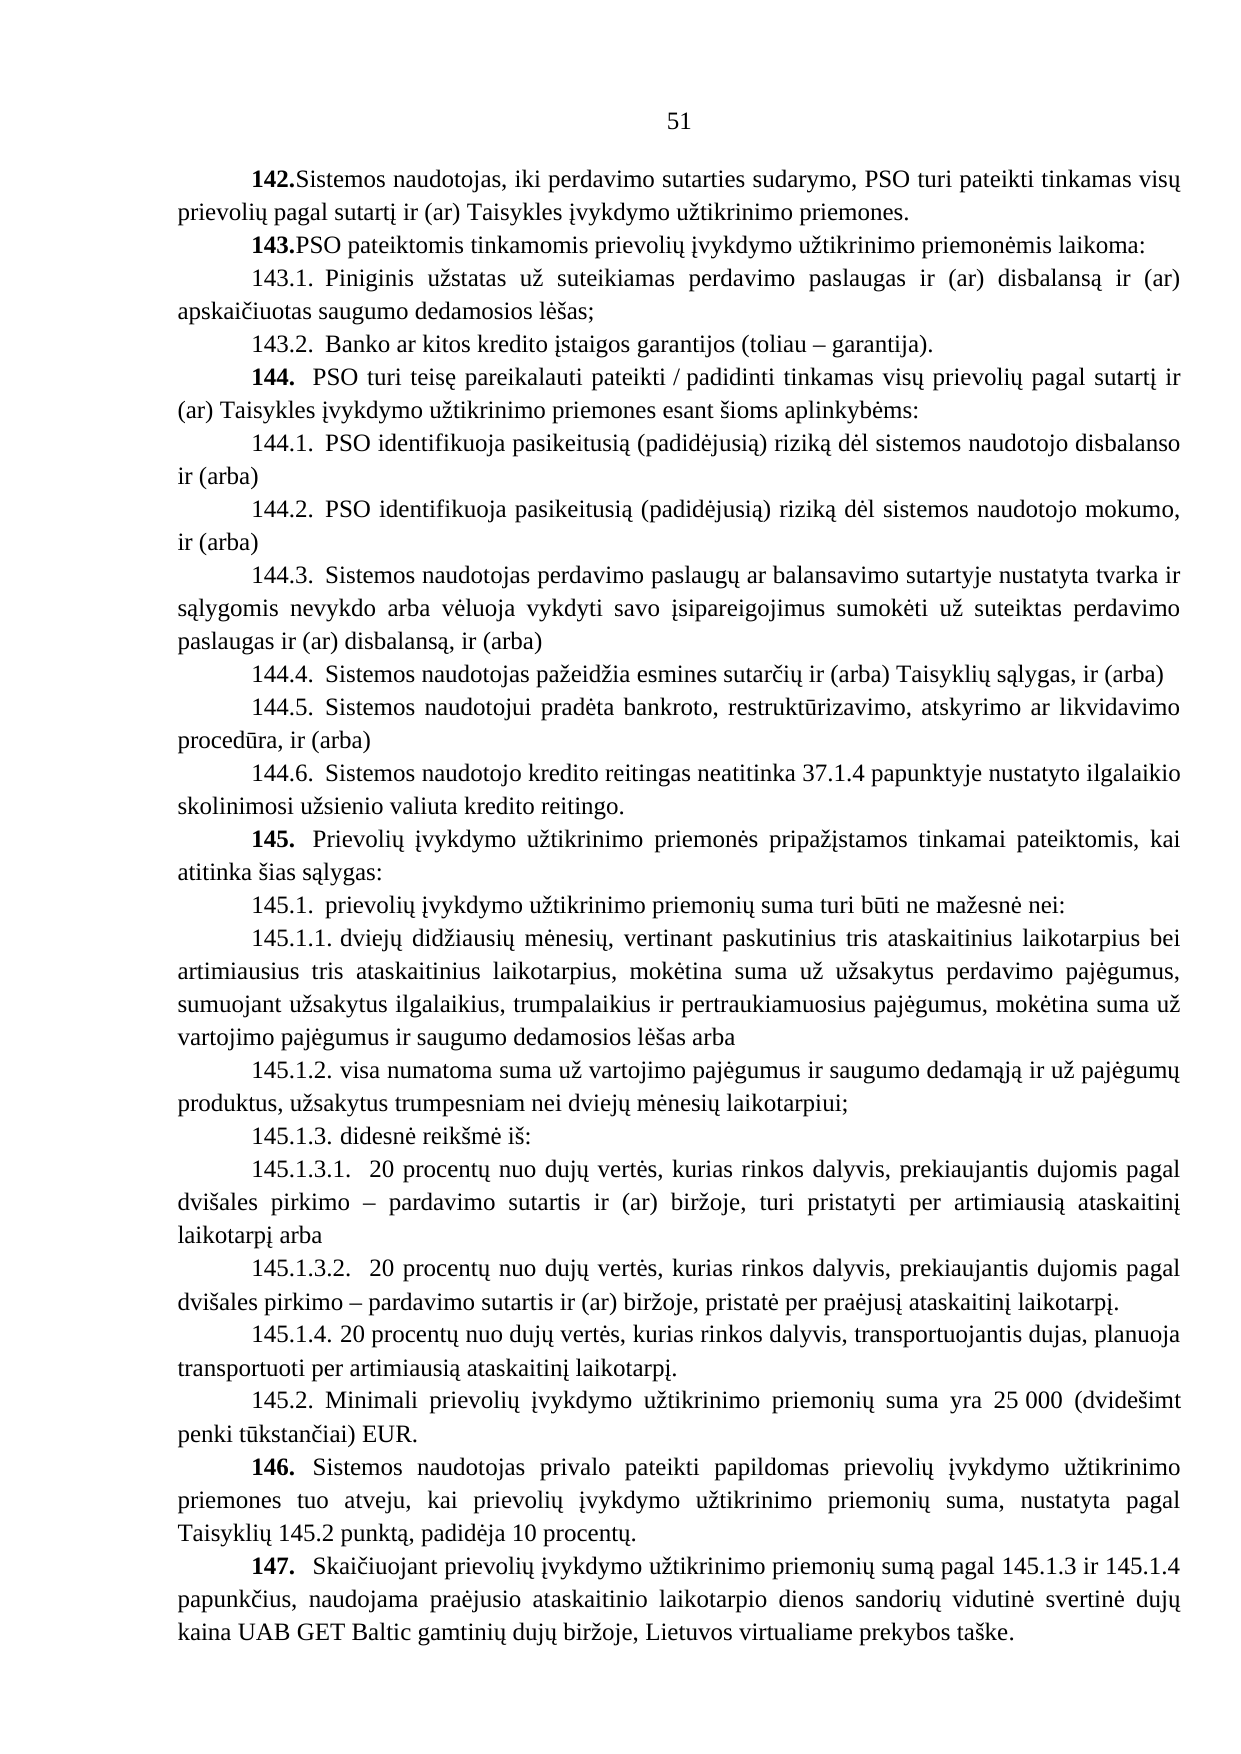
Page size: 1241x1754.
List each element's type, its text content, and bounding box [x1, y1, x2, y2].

text 144.1. PSO identifikuoja pasikeitusią (padidėjusią) riziką dėl sistemos naudotojo disbalanso ir (arba) [177, 428, 1181, 490]
text 143.1. Piniginis užstatas už suteikiamas perdavimo paslaugas ir (ar) disbalansą ir (ar) apskaičiuotas saugumo dedamosios lėšas; [177, 263, 1181, 325]
text 145.1.3.1. 20 procentų nuo dujų vertės, kurias rinkos dalyvis, prekiaujantis dujomis pagal dvišales pirkimo – pardavimo sutartis ir (ar) biržoje, turi pristatyti per artimiausią ataskaitinį laikotarpį arba [177, 1154, 1181, 1249]
text 144.3. Sistemos naudotojas perdavimo paslaugų ar balansavimo sutartyje nustatyta tvarka ir sąlygomis nevykdo arba vėluoja vykdyti savo įsipareigojimus sumokėti už suteiktas perdavimo paslaugas ir (ar) disbalansą, ir (arba) [177, 560, 1181, 655]
text 144.2. PSO identifikuoja pasikeitusią (padidėjusią) riziką dėl sistemos naudotojo mokumo, ir (arba) [177, 494, 1181, 556]
text 146. Sistemos naudotojas privalo pateikti papildomas prievolių įvykdymo užtikrinimo priemones tuo atveju, kai prievolių įvykdymo užtikrinimo priemonių suma, nustatyta pagal Taisyklių 145.2 punktą, padidėja 10 procentų. [177, 1452, 1181, 1546]
text 145.1.3. didesnė reikšmė iš: [177, 1121, 1181, 1150]
text 143. PSO pateiktomis tinkamomis prievolių įvykdymo užtikrinimo priemonėmis laikoma: [177, 230, 1181, 259]
text 145.1.2. visa numatoma suma už vartojimo pajėgumus ir saugumo dedamąją ir už pajėgumų produktus, užsakytus trumpesniam nei dviejų mėnesių laikotarpiui; [177, 1055, 1181, 1117]
text 145. Prievolių įvykdymo užtikrinimo priemonės pripažįstamos tinkamai pateiktomis, kai atitinka šias sąlygas: [177, 824, 1181, 886]
text 144. PSO turi teisę pareikalauti pateikti / padidinti tinkamas visų prievolių pagal sutartį ir (ar) Taisykles įvykdymo užtikrinimo priemones esant šioms aplinkybėms: [177, 362, 1181, 424]
text 144.4. Sistemos naudotojas pažeidžia esmines sutarčių ir (arba) Taisyklių sąlygas, ir (arba) [177, 659, 1181, 688]
text 144.6. Sistemos naudotojo kredito reitingas neatitinka 37.1.4 papunktyje nustatyto ilgalaikio skolinimosi užsienio valiuta kredito reitingo. [177, 758, 1181, 820]
text 147. Skaičiuojant prievolių įvykdymo užtikrinimo priemonių sumą pagal 145.1.3 ir 145.1.4 papunkčius, naudojama praėjusio ataskaitinio laikotarpio dienos sandorių vidutinė svertinė dujų kaina UAB GET Baltic gamtinių dujų biržoje, Lietuvos virtualiame prekybos taške. [177, 1551, 1181, 1646]
text 143.2. Banko ar kitos kredito įstaigos garantijos (toliau – garantija). [177, 329, 1181, 358]
text 145.1.4. 20 procentų nuo dujų vertės, kurias rinkos dalyvis, transportuojantis dujas, planuoja transportuoti per artimiausią ataskaitinį laikotarpį. [177, 1319, 1181, 1381]
text 145.1.1. dviejų didžiausių mėnesių, vertinant paskutinius tris ataskaitinius laikotarpius bei artimiausius tris ataskaitinius laikotarpius, mokėtina suma už užsakytus perdavimo pajėgumus, sumuojant užsakytus ilgalaikius, trumpalaikius ir pertraukiamuosius pajėgumus, mokėtina suma už vartojimo pajėgumus ir saugumo dedamosios lėšas arba [177, 923, 1181, 1051]
text 144.5. Sistemos naudotojui pradėta bankroto, restruktūrizavimo, atskyrimo ar likvidavimo procedūra, ir (arba) [177, 692, 1181, 754]
text 142. Sistemos naudotojas, iki perdavimo sutarties sudarymo, PSO turi pateikti tinkamas visų prievolių pagal sutartį ir (ar) Taisykles įvykdymo užtikrinimo priemones. [177, 164, 1181, 226]
text 145.1.3.2. 20 procentų nuo dujų vertės, kurias rinkos dalyvis, prekiaujantis dujomis pagal dvišales pirkimo – pardavimo sutartis ir (ar) biržoje, pristatė per praėjusį ataskaitinį laikotarpį. [177, 1253, 1181, 1315]
text 145.2. Minimali prievolių įvykdymo užtikrinimo priemonių suma yra 25 000 (dvidešimt penki tūkstančiai) EUR. [177, 1386, 1181, 1447]
text 145.1. prievolių įvykdymo užtikrinimo priemonių suma turi būti ne mažesnė nei: [177, 890, 1181, 919]
